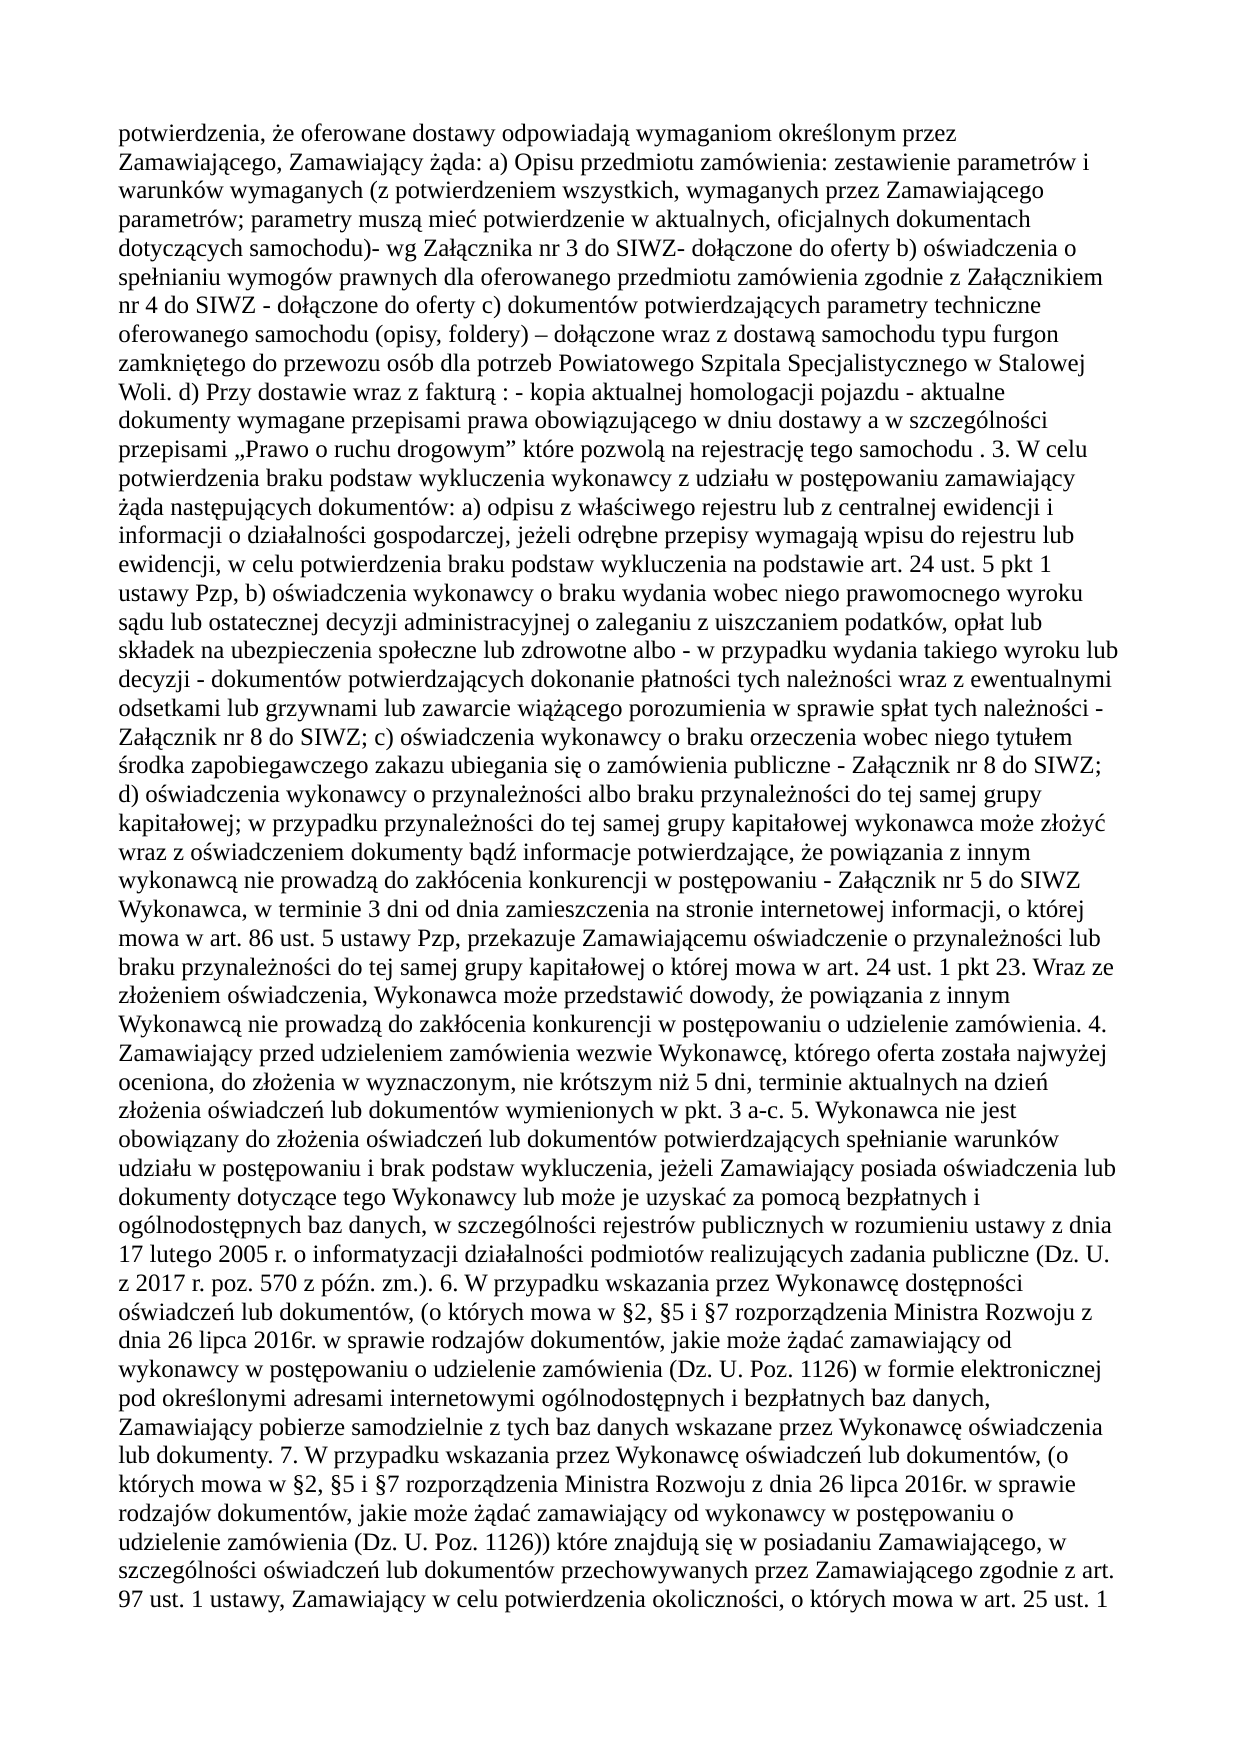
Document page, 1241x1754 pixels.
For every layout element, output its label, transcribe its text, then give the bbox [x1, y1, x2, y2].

text potwierdzenia, że oferowane dostawy odpowiadają wymaganiom określonym przez Zamawiającego, Zamawiający żąda: a) Opisu przedmiotu zamówienia: zestawienie parametrów i warunków wymaganych (z potwierdzeniem wszystkich, wymaganych przez Zamawiającego parametrów; parametry muszą mieć potwierdzenie w aktualnych, oficjalnych dokumentach dotyczących samochodu)- wg Załącznika nr 3 do SIWZ- dołączone do oferty b) oświadczenia o spełnianiu wymogów prawnych dla oferowanego przedmiotu zamówienia zgodnie z Załącznikiem nr 4 do SIWZ - dołączone do oferty c) dokumentów potwierdzających parametry techniczne oferowanego samochodu (opisy, foldery) – dołączone wraz z dostawą samochodu typu furgon zamkniętego do przewozu osób dla potrzeb Powiatowego Szpitala Specjalistycznego w Stalowej Woli. d) Przy dostawie wraz z fakturą : - kopia aktualnej homologacji pojazdu - aktualne dokumenty wymagane przepisami prawa obowiązującego w dniu dostawy a w szczególności przepisami „Prawo o ruchu drogowym” które pozwolą na rejestrację tego samochodu . 3. W celu potwierdzenia braku podstaw wykluczenia wykonawcy z udziału w postępowaniu zamawiający żąda następujących dokumentów: a) odpisu z właściwego rejestru lub z centralnej ewidencji i informacji o działalności gospodarczej, jeżeli odrębne przepisy wymagają wpisu do rejestru lub ewidencji, w celu potwierdzenia braku podstaw wykluczenia na podstawie art. 24 ust. 5 pkt 1 ustawy Pzp, b) oświadczenia wykonawcy o braku wydania wobec niego prawomocnego wyroku sądu lub ostatecznej decyzji administracyjnej o zaleganiu z uiszczaniem podatków, opłat lub składek na ubezpieczenia społeczne lub zdrowotne albo - w przypadku wydania takiego wyroku lub decyzji - dokumentów potwierdzających dokonanie płatności tych należności wraz z ewentualnymi odsetkami lub grzywnami lub zawarcie wiążącego porozumienia w sprawie spłat tych należności - Załącznik nr 8 do SIWZ; c) oświadczenia wykonawcy o braku orzeczenia wobec niego tytułem środka zapobiegawczego zakazu ubiegania się o zamówienia publiczne - Załącznik nr 8 do SIWZ; d) oświadczenia wykonawcy o przynależności albo braku przynależności do tej samej grupy kapitałowej; w przypadku przynależności do tej samej grupy kapitałowej wykonawca może złożyć wraz z oświadczeniem dokumenty bądź informacje potwierdzające, że powiązania z innym wykonawcą nie prowadzą do zakłócenia konkurencji w postępowaniu - Załącznik nr 5 do SIWZ Wykonawca, w terminie 3 dni od dnia zamieszczenia na stronie internetowej informacji, o której mowa w art. 86 ust. 5 ustawy Pzp, przekazuje Zamawiającemu oświadczenie o przynależności lub braku przynależności do tej samej grupy kapitałowej o której mowa w art. 24 ust. 1 pkt 23. Wraz ze złożeniem oświadczenia, Wykonawca może przedstawić dowody, że powiązania z innym Wykonawcą nie prowadzą do zakłócenia konkurencji w postępowaniu o udzielenie zamówienia. 4. Zamawiający przed udzieleniem zamówienia wezwie Wykonawcę, którego oferta została najwyżej oceniona, do złożenia w wyznaczonym, nie krótszym niż 5 dni, terminie aktualnych na dzień złożenia oświadczeń lub dokumentów wymienionych w pkt. 3 a-c. 5. Wykonawca nie jest obowiązany do złożenia oświadczeń lub dokumentów potwierdzających spełnianie warunków udziału w postępowaniu i brak podstaw wykluczenia, jeżeli Zamawiający posiada oświadczenia lub dokumenty dotyczące tego Wykonawcy lub może je uzyskać za pomocą bezpłatnych i ogólnodostępnych baz danych, w szczególności rejestrów publicznych w rozumieniu ustawy z dnia 17 lutego 2005 r. o informatyzacji działalności podmiotów realizujących zadania publiczne (Dz. U. z 2017 r. poz. 570 z późn. zm.). 6. W przypadku wskazania przez Wykonawcę dostępności oświadczeń lub dokumentów, (o których mowa w §2, §5 i §7 rozporządzenia Ministra Rozwoju z dnia 26 lipca 2016r. w sprawie rodzajów dokumentów, jakie może żądać zamawiający od wykonawcy w postępowaniu o udzielenie zamówienia (Dz. U. Poz. 1126) w formie elektronicznej pod określonymi adresami internetowymi ogólnodostępnych i bezpłatnych baz danych, Zamawiający pobierze samodzielnie z tych baz danych wskazane przez Wykonawcę oświadczenia lub dokumenty. 7. W przypadku wskazania przez Wykonawcę oświadczeń lub dokumentów, (o których mowa w §2, §5 i §7 rozporządzenia Ministra Rozwoju z dnia 26 lipca 2016r. w sprawie rodzajów dokumentów, jakie może żądać zamawiający od wykonawcy w postępowaniu o udzielenie zamówienia (Dz. U. Poz. 1126)) które znajdują się w posiadaniu Zamawiającego, w szczególności oświadczeń lub dokumentów przechowywanych przez Zamawiającego zgodnie z art. 97 ust. 1 ustawy, Zamawiający w celu potwierdzenia okoliczności, o których mowa w art. 25 ust. 1 [118, 118, 1122, 1613]
